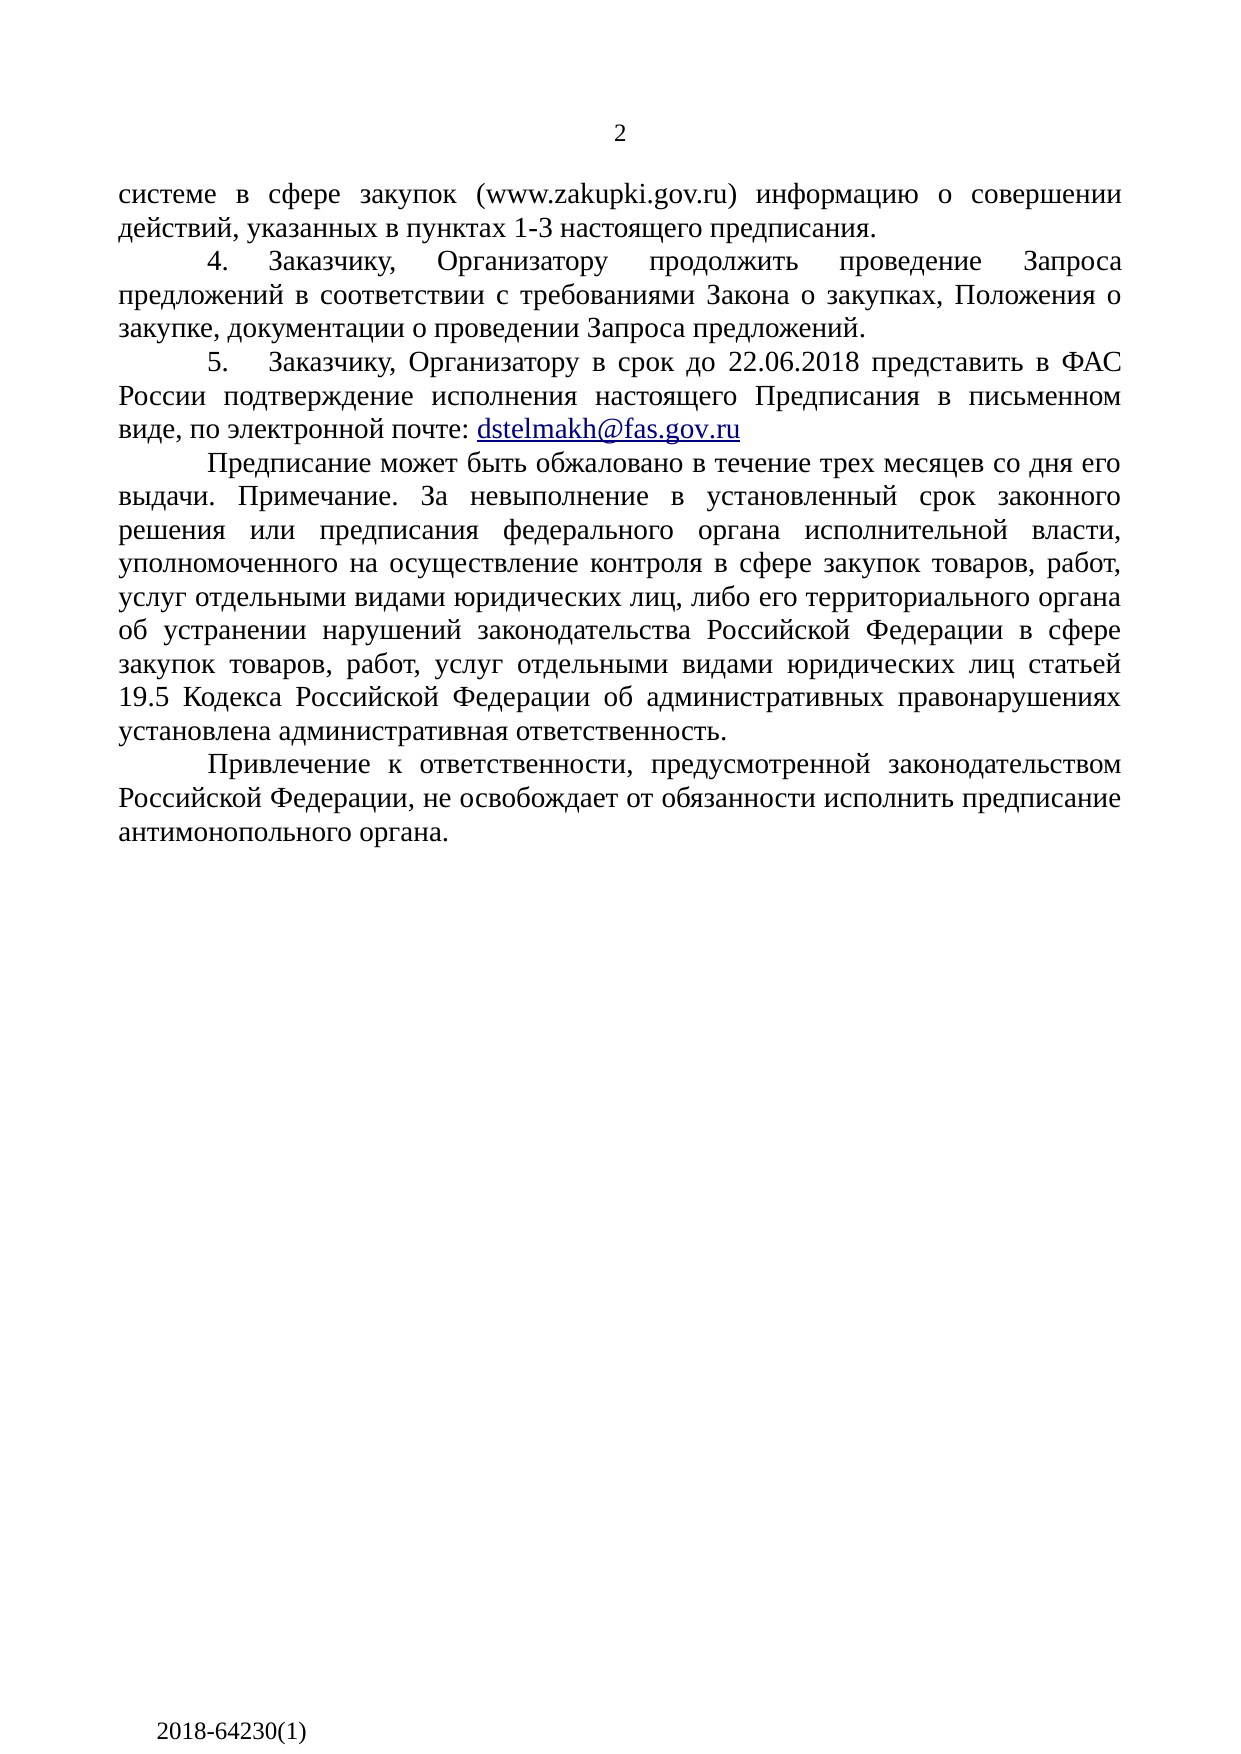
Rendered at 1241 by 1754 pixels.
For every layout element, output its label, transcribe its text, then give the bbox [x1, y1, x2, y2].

list системе в сфере закупок (www.zakupki.gov.ru) информацию о совершении действий, указанных в пунктах 1-3 настоящего предписания. [118, 176, 1122, 243]
text Предписание может быть обжаловано в течение трех месяцев со дня его выдачи. Примечание. За невыполнение в установленный срок законного решения или предписания федерального органа исполнительной власти, уполномоченного на осуществление контроля в сфере закупок товаров, работ, услуг отдельными видами юридических лиц, либо его территориального органа об устранении нарушений законодательства Российской Федерации в сфере закупок товаров, работ, услуг отдельными видами юридических лиц статьей 19.5 Кодекса Российской Федерации об административных правонарушениях установлена административная ответственность. [118, 445, 1122, 747]
list Заказчику, Организатору в срок до 22.06.2018 представить в ФАС России подтверждение исполнения настоящего Предписания в письменном виде, по электронной почте: dstelmakh@fas.gov.ru [118, 344, 1122, 445]
list Заказчику, Организатору продолжить проведение Запроса предложений в соответствии с требованиями Закона о закупках, Положения о закупке, документации о проведении Запроса предложений. [118, 243, 1122, 344]
text Привлечение к ответственности, предусмотренной законодательством Российской Федерации, не освобождает от обязанности исполнить предписание антимонопольного органа. [118, 747, 1122, 847]
